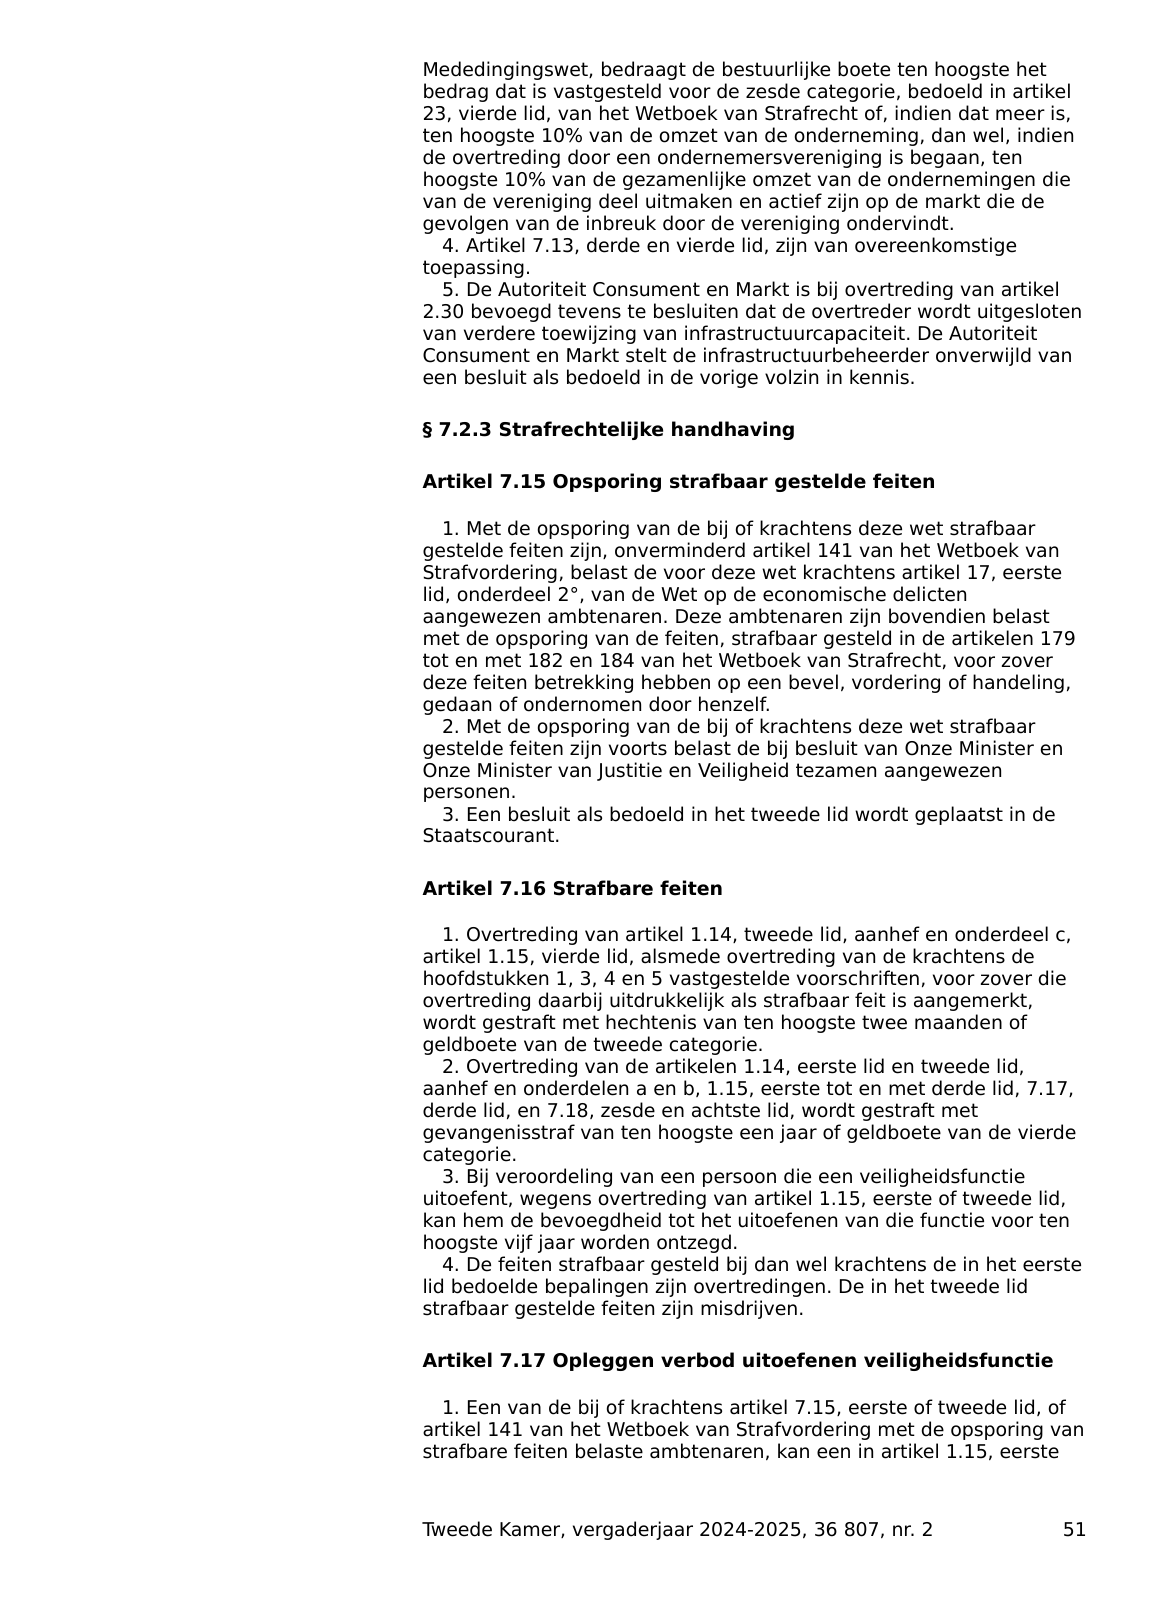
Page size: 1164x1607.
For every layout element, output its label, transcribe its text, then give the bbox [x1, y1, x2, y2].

text 4. Artikel 7.13, derde en vierde lid, zijn van overeenkomstige toepassing. [422, 235, 1087, 279]
subtitle § 7.2.3 Strafrechtelijke handhaving [422, 419, 1087, 441]
text 4. De feiten strafbaar gesteld bij dan wel krachtens de in het eerste lid bedoelde bepalingen zijn overtredingen. De in het tweede lid strafbaar gestelde feiten zijn misdrijven. [422, 1254, 1087, 1320]
text 3. Een besluit als bedoeld in het tweede lid wordt geplaatst in de Staatscourant. [422, 803, 1087, 847]
subtitle Artikel 7.15 Opsporing strafbaar gestelde feiten [422, 471, 1087, 493]
text 3. Bij veroordeling van een persoon die een veiligheidsfunctie uitoefent, wegens overtreding van artikel 1.15, eerste of tweede lid, kan hem de bevoegdheid tot het uitoefenen van die functie voor ten hoogste vijf jaar worden ontzegd. [422, 1166, 1087, 1254]
text 2. Overtreding van de artikelen 1.14, eerste lid en tweede lid, aanhef en onderdelen a en b, 1.15, eerste tot en met derde lid, 7.17, derde lid, en 7.18, zesde en achtste lid, wordt gestraft met gevangenisstraf van ten hoogste een jaar of geldboete van de vierde categorie. [422, 1056, 1087, 1166]
text 2. Met de opsporing van de bij of krachtens deze wet strafbaar gestelde feiten zijn voorts belast de bij besluit van Onze Minister en Onze Minister van Justitie en Veiligheid tezamen aangewezen personen. [422, 716, 1087, 803]
subtitle Artikel 7.16 Strafbare feiten [422, 877, 1087, 899]
text Mededingingswet, bedraagt de bestuurlijke boete ten hoogste het bedrag dat is vastgesteld voor de zesde categorie, bedoeld in artikel 23, vierde lid, van het Wetboek van Strafrecht of, indien dat meer is, ten hoogste 10% van de omzet van de onderneming, dan wel, indien de overtreding door een ondernemersvereniging is begaan, ten hoogste 10% van de gezamenlijke omzet van de ondernemingen die van de vereniging deel uitmaken en actief zijn op de markt die de gevolgen van de inbreuk door de vereniging ondervindt. [422, 59, 1087, 235]
text 1. Overtreding van artikel 1.14, tweede lid, aanhef en onderdeel c, artikel 1.15, vierde lid, alsmede overtreding van de krachtens de hoofdstukken 1, 3, 4 en 5 vastgestelde voorschriften, voor zover die overtreding daarbij uitdrukkelijk als strafbaar feit is aangemerkt, wordt gestraft met hechtenis van ten hoogste twee maanden of geldboete van de tweede categorie. [422, 924, 1087, 1056]
subtitle Artikel 7.17 Opleggen verbod uitoefenen veiligheidsfunctie [422, 1350, 1087, 1372]
text 1. Met de opsporing van de bij of krachtens deze wet strafbaar gestelde feiten zijn, onverminderd artikel 141 van het Wetboek van Strafvordering, belast de voor deze wet krachtens artikel 17, eerste lid, onderdeel 2°, van de Wet op de economische delicten aangewezen ambtenaren. Deze ambtenaren zijn bovendien belast met de opsporing van de feiten, strafbaar gesteld in de artikelen 179 tot en met 182 en 184 van het Wetboek van Strafrecht, voor zover deze feiten betrekking hebben op een bevel, vordering of handeling, gedaan of ondernomen door henzelf. [422, 518, 1087, 716]
text 5. De Autoriteit Consument en Markt is bij overtreding van artikel 2.30 bevoegd tevens te besluiten dat de overtreder wordt uitgesloten van verdere toewijzing van infrastructuurcapaciteit. De Autoriteit Consument en Markt stelt de infrastructuurbeheerder onverwijld van een besluit als bedoeld in de vorige volzin in kennis. [422, 279, 1087, 389]
text 1. Een van de bij of krachtens artikel 7.15, eerste of tweede lid, of artikel 141 van het Wetboek van Strafvordering met de opsporing van strafbare feiten belaste ambtenaren, kan een in artikel 1.15, eerste [422, 1397, 1087, 1463]
